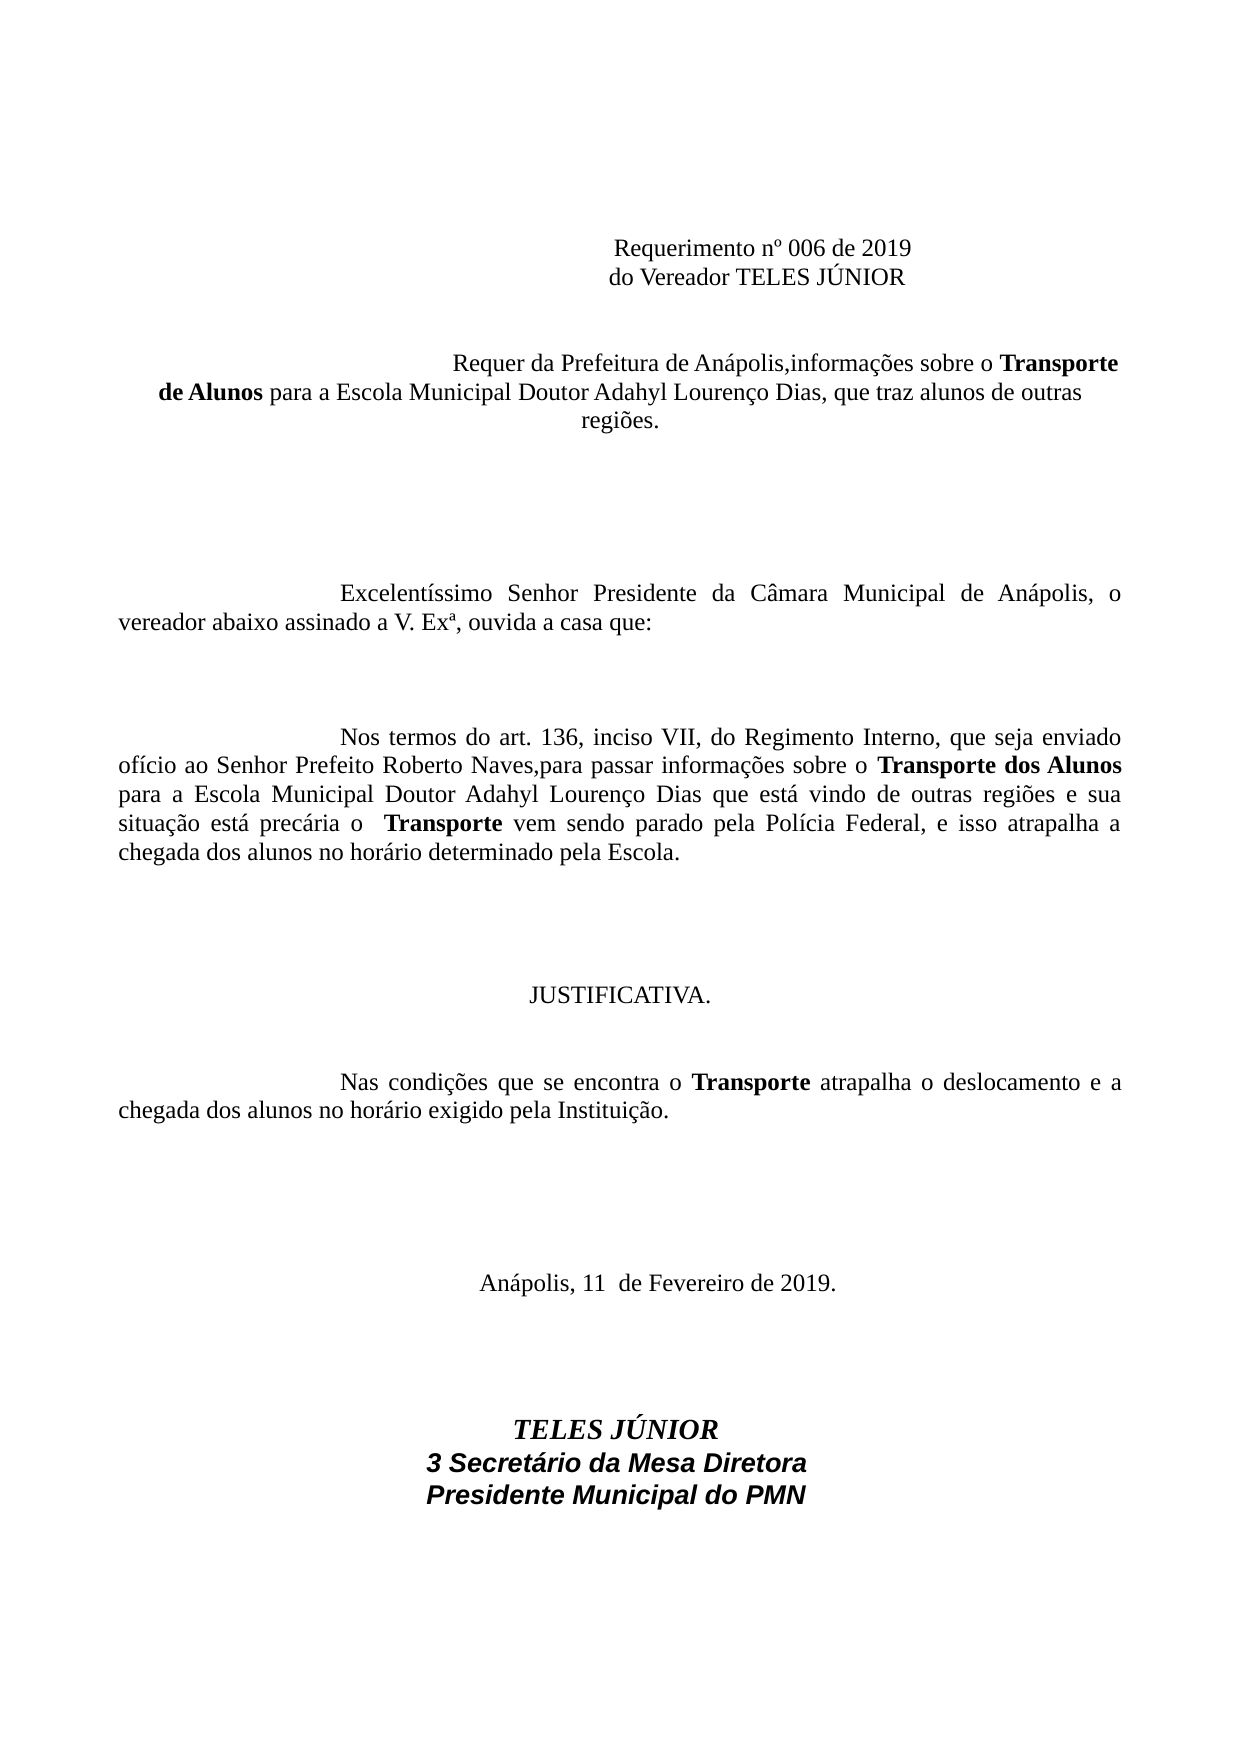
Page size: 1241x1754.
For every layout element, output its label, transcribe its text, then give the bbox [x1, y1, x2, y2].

text Nas condições que se encontra o Transporte atrapalha o deslocamento e a chegada dos alunos no horário exigido pela Instituição. [118, 1067, 1122, 1124]
text Requer da Prefeitura de Anápolis,informações sobre o Transporte de Alunos para a Escola Municipal Doutor Adahyl Lourenço Dias, que traz alunos de outras regiões. [118, 348, 1122, 434]
text Presidente Municipal do PMN [118, 1479, 1122, 1510]
text Excelentíssimo Senhor Presidente da Câmara Municipal de Anápolis, o vereador abaixo assinado a V. Exª, ouvida a casa que: [118, 578, 1122, 636]
text Requerimento nº 006 de 2019 [118, 233, 1122, 262]
text do Vereador TELES JÚNIOR [118, 262, 1122, 291]
text JUSTIFICATIVA. [118, 981, 1122, 1009]
text 3 Secretário da Mesa Diretora [118, 1445, 1122, 1479]
text Anápolis, 11 de Fevereiro de 2019. [118, 1268, 1122, 1297]
text TELES JÚNIOR [118, 1412, 1122, 1445]
text Nos termos do art. 136, inciso VII, do Regimento Interno, que seja enviado ofício ao Senhor Prefeito Roberto Naves,para passar informações sobre o Transporte dos Alunos para a Escola Municipal Doutor Adahyl Lourenço Dias que está vindo de outras regiões e sua situação está precária o Transporte vem sendo parado pela Polícia Federal, e isso atrapalha a chegada dos alunos no horário determinado pela Escola. [118, 722, 1122, 866]
